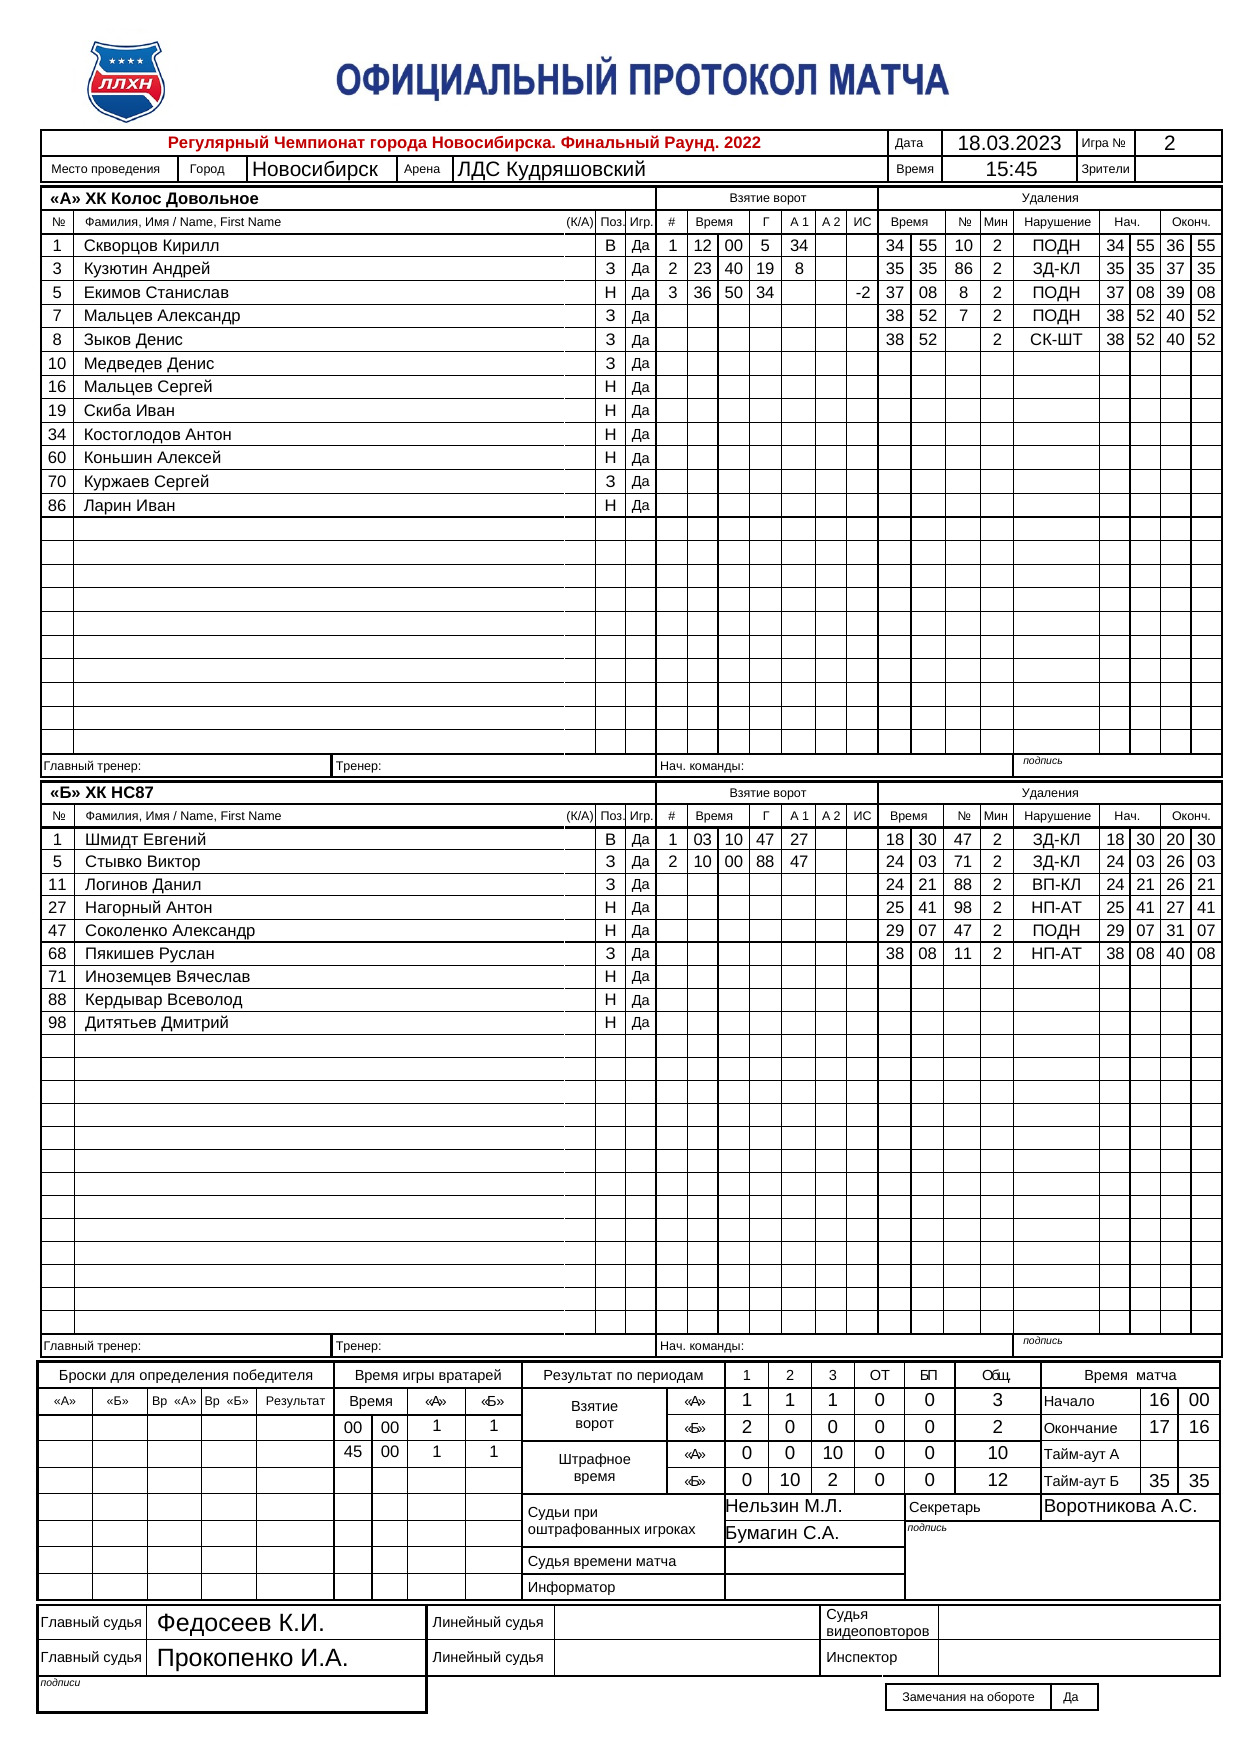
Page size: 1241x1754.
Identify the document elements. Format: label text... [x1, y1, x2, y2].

table_cell [1161, 1288, 1190, 1310]
table_cell 47 [944, 829, 980, 849]
table_cell [42, 1035, 74, 1057]
table_cell [847, 850, 877, 872]
table_cell 00 [373, 1441, 407, 1467]
table_cell [466, 1468, 521, 1493]
table_cell [688, 683, 717, 706]
table_cell [782, 1242, 815, 1264]
table_cell [847, 399, 877, 422]
table_cell [335, 1547, 371, 1573]
table_cell Ларин Иван [74, 494, 564, 516]
table_cell [782, 920, 815, 941]
table_cell [1131, 636, 1160, 658]
table_cell 2 [956, 1415, 1040, 1440]
table_cell [750, 1058, 781, 1079]
table_cell 0 [855, 1415, 904, 1440]
table_cell [75, 1311, 564, 1333]
table_cell [626, 1311, 655, 1333]
table_cell [981, 1035, 1013, 1057]
table_cell [879, 1242, 910, 1264]
table_cell «Б» [93, 1389, 147, 1413]
table_cell 24 [1100, 874, 1129, 895]
table_cell 15:45 [943, 157, 1076, 181]
table_cell [626, 1104, 655, 1126]
table_cell [879, 1081, 910, 1103]
table_cell [816, 659, 846, 682]
table_cell [847, 494, 877, 516]
table_cell [1100, 1219, 1129, 1241]
table_cell [596, 1219, 625, 1241]
table_cell [688, 989, 717, 1011]
table_cell [1192, 1173, 1221, 1195]
table_cell [782, 659, 815, 682]
table_cell [657, 874, 687, 895]
table_cell А 2 [816, 805, 846, 826]
table_cell [912, 1012, 943, 1033]
table_cell [1014, 518, 1099, 540]
table_cell «Б » [466, 1389, 521, 1413]
table_cell № [944, 805, 980, 826]
table_cell 37 [1100, 281, 1129, 303]
table_cell [202, 1521, 256, 1546]
table_cell Главный тренер: [42, 755, 330, 776]
table_cell [750, 565, 781, 587]
table_cell [847, 636, 877, 658]
table_cell [466, 1574, 521, 1599]
table_cell [816, 683, 846, 706]
table_cell 40 [1161, 943, 1190, 964]
table_cell [879, 989, 910, 1011]
table_cell [202, 1416, 256, 1440]
table_cell [816, 470, 846, 493]
table_cell [626, 565, 655, 587]
table_cell 16 [1179, 1415, 1219, 1440]
table_cell 38 [1100, 328, 1129, 351]
table_cell [657, 588, 687, 611]
table_cell [626, 707, 655, 729]
table_cell [782, 636, 815, 658]
table_cell 2 [981, 943, 1013, 964]
table_cell [1192, 1219, 1221, 1241]
table_cell Секретарь [906, 1495, 1040, 1520]
table_cell [879, 588, 910, 611]
table_cell Мальцев Сергей [74, 376, 564, 398]
table_cell [1100, 399, 1129, 422]
table_cell 08 [912, 943, 943, 964]
table_cell [565, 328, 595, 351]
table_cell [565, 943, 595, 964]
table_cell [688, 1173, 717, 1195]
table_cell 98 [42, 1012, 74, 1033]
table_cell [626, 1219, 655, 1241]
table_cell 0 [769, 1415, 811, 1440]
table_cell [816, 399, 846, 422]
table_cell [847, 518, 877, 540]
table_cell [782, 305, 815, 327]
table_cell [912, 636, 945, 658]
table_cell [1192, 399, 1221, 422]
table_cell Пякишев Руслан [75, 943, 564, 964]
table_cell [42, 1311, 74, 1333]
table_cell [981, 446, 1013, 469]
table_cell [1192, 989, 1221, 1011]
table_cell 10 [946, 235, 980, 256]
table_cell 35 [879, 257, 910, 280]
table_cell [879, 966, 910, 987]
table_cell 35 [1131, 257, 1160, 280]
table_cell [74, 518, 564, 540]
table_cell [1014, 707, 1099, 729]
table_cell [879, 659, 910, 682]
table_cell [335, 1574, 371, 1599]
table_header Время матча [1042, 1363, 1219, 1387]
table_cell Поз. [596, 211, 625, 233]
table_cell [1014, 989, 1099, 1011]
table_cell 08 [1131, 943, 1160, 964]
table_cell [596, 1104, 625, 1126]
table_cell [1131, 1081, 1160, 1103]
table_cell [688, 920, 717, 941]
table_cell [74, 707, 564, 729]
table_cell [946, 565, 980, 587]
table_cell [782, 874, 815, 895]
table_cell 12 [688, 235, 717, 256]
table_cell [1100, 1081, 1129, 1103]
table_cell 35 [1192, 257, 1221, 280]
table_cell [719, 659, 749, 682]
table_cell Да [626, 494, 655, 516]
table_cell Г [750, 805, 781, 826]
table_cell [750, 541, 781, 564]
table_cell Главный тренер: [42, 1335, 330, 1356]
table_cell [981, 612, 1013, 634]
table_cell [912, 518, 945, 540]
table_cell [148, 1574, 201, 1599]
table_cell [1014, 1058, 1099, 1079]
table_cell [719, 1196, 749, 1218]
table_cell [42, 588, 73, 611]
table_cell «А» [668, 1442, 724, 1467]
table_cell Нач. [1100, 211, 1160, 233]
table_cell [944, 989, 980, 1011]
table_cell [688, 565, 717, 587]
table_cell [782, 352, 815, 374]
table_cell [782, 1288, 815, 1310]
table_cell [782, 588, 815, 611]
table_cell [847, 305, 877, 327]
table_cell [750, 989, 781, 1011]
table_cell Инспектор [821, 1640, 938, 1675]
table_cell [816, 1150, 846, 1172]
table_cell 36 [688, 281, 717, 303]
table_cell 2 [657, 850, 687, 872]
table_cell [657, 920, 687, 941]
table_header Время игры вратарей [335, 1363, 521, 1387]
table_cell Нарушение [1014, 211, 1099, 233]
table_cell [565, 966, 595, 987]
table_cell Судья видеоповторов [821, 1606, 938, 1639]
table_cell ЗД-КЛ [1014, 257, 1099, 280]
table_cell [750, 1311, 781, 1333]
table_cell [657, 1173, 687, 1195]
table_cell [782, 1012, 815, 1033]
table_cell ПОДН [1014, 920, 1099, 941]
table_cell 18 [879, 829, 910, 849]
table_cell [42, 518, 73, 540]
table_cell [879, 1196, 910, 1218]
table_cell 2 [981, 257, 1013, 280]
table_cell [719, 707, 749, 729]
table_cell [74, 588, 564, 611]
table_cell 3 [657, 281, 687, 303]
table_cell [944, 1219, 980, 1241]
table_header 2 [769, 1363, 811, 1387]
table_cell [981, 352, 1013, 374]
table_cell [202, 1441, 256, 1467]
table_cell [1014, 1035, 1099, 1057]
table_cell [944, 1012, 980, 1033]
table_cell [816, 1242, 846, 1264]
table_cell [466, 1521, 521, 1546]
table_cell 88 [944, 874, 980, 895]
table_cell [719, 423, 749, 445]
table_cell 60 [42, 446, 73, 469]
table_cell [565, 989, 595, 1011]
table_cell [1161, 518, 1190, 540]
table_cell [1161, 1196, 1190, 1218]
table_cell [688, 588, 717, 611]
table_cell «Б» [668, 1468, 724, 1493]
table_cell [596, 588, 625, 611]
table_cell 00 [719, 850, 749, 872]
table_cell [657, 352, 687, 374]
table_cell [1100, 1150, 1129, 1172]
table_cell [981, 707, 1013, 729]
table_cell 2 [812, 1468, 854, 1493]
table_cell [1100, 565, 1129, 587]
table_cell [1131, 423, 1160, 445]
table_cell 2 [981, 850, 1013, 872]
table_cell [42, 1219, 74, 1241]
table_cell [944, 1150, 980, 1172]
table_cell [42, 1104, 74, 1126]
table_cell [1131, 1311, 1160, 1333]
table_cell Н [596, 376, 625, 398]
table_cell 25 [1100, 896, 1129, 918]
table_cell [1192, 1150, 1221, 1172]
table_cell [688, 966, 717, 987]
table_cell [912, 423, 945, 445]
table_cell [688, 1035, 717, 1057]
table_cell З [596, 257, 625, 280]
table_cell [1161, 588, 1190, 611]
table_cell [879, 1219, 910, 1241]
table_cell [782, 943, 815, 964]
table_cell [816, 829, 846, 849]
table_cell [847, 683, 877, 706]
table_cell [912, 588, 945, 611]
table_cell [688, 874, 717, 895]
table_cell [565, 1104, 595, 1126]
table_cell 7 [42, 305, 73, 327]
table_cell [750, 1265, 781, 1287]
table_cell [816, 257, 846, 280]
table_cell [912, 541, 945, 564]
table_cell [726, 1575, 904, 1599]
table_cell [782, 1127, 815, 1149]
table_cell [1131, 1265, 1160, 1287]
table_cell [39, 1547, 92, 1573]
table_cell [981, 518, 1013, 540]
table_cell З [596, 305, 625, 327]
table_cell [555, 1640, 819, 1675]
table_cell [1014, 494, 1099, 516]
table_cell [1100, 1012, 1129, 1033]
table_cell 41 [1192, 896, 1221, 918]
table_cell ПОДН [1014, 235, 1099, 256]
table_cell № [42, 211, 73, 233]
table_cell [981, 494, 1013, 516]
table_cell З [596, 850, 625, 872]
table_cell 50 [719, 281, 749, 303]
table_cell [42, 612, 73, 634]
table_cell [657, 1219, 687, 1241]
table_cell [879, 1035, 910, 1057]
table_cell [1014, 659, 1099, 682]
table_cell [946, 399, 980, 422]
table_header «А» ХК Колос Довольное [42, 188, 655, 209]
table_cell НП-АТ [1014, 896, 1099, 918]
table_cell [946, 352, 980, 374]
table_cell Да [626, 376, 655, 398]
table_cell [719, 730, 749, 753]
table_cell [782, 1265, 815, 1287]
table_cell [335, 1468, 371, 1493]
table_cell [75, 1242, 564, 1264]
table_cell [565, 305, 595, 327]
table_cell Нарушение [1014, 805, 1099, 826]
table_cell 36 [1161, 235, 1190, 256]
table_cell [912, 1104, 943, 1126]
table_cell [719, 541, 749, 564]
table_cell [257, 1521, 333, 1546]
table_cell [719, 920, 749, 941]
table_cell 1 [466, 1441, 521, 1467]
table_cell [1192, 1242, 1221, 1264]
table_header 1 [726, 1363, 768, 1387]
table_cell [657, 1311, 687, 1333]
table_cell [1014, 376, 1099, 398]
table_cell 2 [981, 896, 1013, 918]
table_cell «Б» [668, 1415, 724, 1440]
table_cell 35 [1141, 1468, 1177, 1493]
table_cell [750, 1035, 781, 1057]
table_cell [847, 659, 877, 682]
table_cell 68 [42, 943, 74, 964]
table_cell [816, 874, 846, 895]
table_cell [626, 612, 655, 634]
table_cell 47 [944, 920, 980, 941]
table_cell [626, 588, 655, 611]
table_cell Да [626, 896, 655, 918]
table_cell [1192, 588, 1221, 611]
table_cell [1014, 612, 1099, 634]
table_cell [912, 1081, 943, 1103]
table_cell [1100, 376, 1129, 398]
table_cell [782, 1219, 815, 1241]
table_cell 00 [1179, 1389, 1219, 1413]
table_cell [596, 1242, 625, 1264]
table_cell [1014, 1012, 1099, 1033]
table_cell Дитятьев Дмитрий [75, 1012, 564, 1033]
table_cell [912, 446, 945, 469]
table_cell [1161, 636, 1190, 658]
table_cell [879, 1058, 910, 1079]
table_cell [688, 376, 717, 398]
table_cell [944, 1173, 980, 1195]
table_cell [981, 423, 1013, 445]
table_cell 0 [855, 1389, 904, 1413]
table_cell 38 [1100, 943, 1129, 964]
table_cell Тайм-аут Б [1042, 1468, 1140, 1493]
table_cell [879, 1012, 910, 1033]
table_cell [1131, 1035, 1160, 1057]
table_cell [750, 730, 781, 753]
table_cell [1100, 707, 1129, 729]
table_cell [565, 494, 595, 516]
table_cell 16 [42, 376, 73, 398]
table_cell [816, 305, 846, 327]
table_cell [847, 1104, 877, 1126]
table_cell 0 [726, 1468, 768, 1493]
table_cell [42, 707, 73, 729]
table_cell Результат [257, 1389, 333, 1413]
table_cell [816, 636, 846, 658]
table_header 2 [1136, 131, 1221, 155]
table_header Броски для определения победителя [39, 1363, 333, 1387]
table_cell [750, 920, 781, 941]
table_cell [688, 730, 717, 753]
table_cell 00 [373, 1416, 407, 1440]
table_cell «А» [668, 1389, 724, 1413]
table_cell [782, 1081, 815, 1103]
table_cell [1100, 966, 1129, 987]
table_cell [626, 1288, 655, 1310]
table_cell Шмидт Евгений [75, 829, 564, 849]
table_cell [596, 541, 625, 564]
table_cell 2 [981, 829, 1013, 849]
table_cell [912, 565, 945, 587]
table_cell [1161, 1104, 1190, 1126]
table_cell [657, 1058, 687, 1079]
table_cell [944, 1081, 980, 1103]
table_cell Да [626, 1012, 655, 1033]
table_cell [847, 1035, 877, 1057]
table_cell 08 [1192, 281, 1221, 303]
table_cell [847, 1081, 877, 1103]
table_cell [657, 943, 687, 964]
table_cell [816, 423, 846, 445]
table_cell [1100, 423, 1129, 445]
table_cell 88 [42, 989, 74, 1011]
table_cell 24 [1100, 850, 1129, 872]
table_cell [946, 707, 980, 729]
table_cell [93, 1547, 147, 1573]
table_cell [42, 1081, 74, 1103]
table_cell [912, 612, 945, 634]
table_cell Н [596, 446, 625, 469]
table_cell [719, 1242, 749, 1264]
table_cell Медведев Денис [74, 352, 564, 374]
table_cell [202, 1574, 256, 1599]
table_cell [93, 1574, 147, 1599]
table_cell [981, 1173, 1013, 1195]
table_cell [1131, 518, 1160, 540]
table_cell А 1 [782, 805, 815, 826]
table_cell [750, 328, 781, 351]
table_cell Логинов Данил [75, 874, 564, 895]
table_cell [946, 446, 980, 469]
table_cell [1014, 1311, 1099, 1333]
table_cell [1100, 636, 1129, 658]
table_cell [750, 470, 781, 493]
table_cell [782, 612, 815, 634]
table_cell [42, 1288, 74, 1310]
table_header Регулярный Чемпионат города Новосибирска. Финальный Раунд. 2022 [42, 131, 887, 155]
table_cell [1100, 1104, 1129, 1126]
table_cell В [596, 235, 625, 256]
table_cell [1161, 966, 1190, 987]
table_cell [912, 1265, 943, 1287]
table_cell [565, 850, 595, 872]
table_cell [596, 1288, 625, 1310]
table_cell [939, 1606, 1219, 1639]
table_cell [847, 730, 877, 753]
table_cell 2 [981, 281, 1013, 303]
table_cell [657, 399, 687, 422]
table_cell [596, 612, 625, 634]
table_cell [39, 1441, 92, 1467]
table_cell 45 [335, 1441, 371, 1467]
table_cell [1131, 683, 1160, 706]
table_cell 35 [1179, 1468, 1219, 1493]
table_cell подпись [906, 1522, 1219, 1599]
table_cell [1192, 446, 1221, 469]
table_cell [719, 328, 749, 351]
table_cell [816, 1311, 846, 1333]
table_cell Прокопенко И.А. [147, 1640, 425, 1675]
table_cell 39 [1161, 281, 1190, 303]
table_cell Да [626, 328, 655, 351]
table_cell № [946, 211, 980, 233]
table_cell [1100, 352, 1129, 374]
table_cell [750, 1219, 781, 1241]
table_cell 38 [879, 328, 910, 351]
table_cell Да [626, 874, 655, 895]
table_cell З [596, 328, 625, 351]
table_cell [75, 1127, 564, 1149]
table_cell [879, 1150, 910, 1172]
table_cell 52 [1192, 305, 1221, 327]
table_cell Да [626, 470, 655, 493]
table_cell [946, 659, 980, 682]
table_cell [816, 1265, 846, 1287]
table_cell 1 [42, 235, 73, 256]
table_cell Коньшин Алексей [74, 446, 564, 469]
table_cell [75, 1150, 564, 1172]
table_cell [782, 494, 815, 516]
table_cell [719, 1035, 749, 1057]
table_cell 8 [946, 281, 980, 303]
table_cell [596, 707, 625, 729]
table_cell [39, 1416, 92, 1440]
table_cell [657, 1035, 687, 1057]
table_cell Время [335, 1389, 407, 1413]
table_cell 34 [1100, 235, 1129, 256]
table_cell [879, 1265, 910, 1287]
table_cell [816, 920, 846, 941]
table_cell [946, 423, 980, 445]
table_cell [657, 1288, 687, 1310]
table_cell [1161, 1012, 1190, 1033]
table_cell [912, 659, 945, 682]
table_cell 21 [912, 874, 943, 895]
table_cell [847, 1012, 877, 1033]
table_cell [626, 636, 655, 658]
table_cell [750, 423, 781, 445]
table_cell [726, 1548, 904, 1573]
table_cell 10 [769, 1468, 811, 1493]
table_cell 24 [879, 850, 910, 872]
table_cell 1 [657, 829, 687, 849]
table_cell [816, 446, 846, 469]
table_cell [1179, 1441, 1219, 1467]
table_cell [912, 1127, 943, 1149]
table_cell 38 [879, 305, 910, 327]
table_cell [1131, 989, 1160, 1011]
table_cell [1161, 446, 1190, 469]
table_cell [750, 1242, 781, 1264]
table_cell [93, 1416, 147, 1440]
table_cell [1192, 1058, 1221, 1079]
table_cell [719, 399, 749, 422]
table_cell [981, 565, 1013, 587]
table_cell Оконч. [1161, 211, 1221, 233]
table_cell [565, 829, 595, 849]
table_cell [39, 1574, 92, 1599]
table_cell [719, 1150, 749, 1172]
table_cell [626, 518, 655, 540]
table_cell [750, 683, 781, 706]
table_cell 86 [946, 257, 980, 280]
table_cell [847, 588, 877, 611]
table_cell [750, 659, 781, 682]
table_cell [1131, 1219, 1160, 1241]
table_cell [879, 636, 910, 658]
table_cell [816, 352, 846, 374]
table_cell [847, 896, 877, 918]
table_cell [981, 730, 1013, 753]
table_cell [879, 1173, 910, 1195]
table_cell [879, 730, 910, 753]
table_cell 12 [956, 1468, 1040, 1493]
table_cell [912, 1242, 943, 1264]
table_cell 2 [657, 257, 687, 280]
table_cell [1161, 612, 1190, 634]
table_cell [626, 730, 655, 753]
table_cell [42, 1127, 74, 1149]
table_cell 0 [812, 1415, 854, 1440]
table_cell 71 [42, 966, 74, 987]
table_cell [565, 235, 595, 256]
table_cell [596, 1265, 625, 1287]
table_cell [1136, 157, 1221, 181]
table_cell 8 [42, 328, 73, 351]
table_cell Нач. команды: [657, 755, 1012, 776]
table_cell [74, 730, 564, 753]
table_cell [946, 683, 980, 706]
table_cell [1192, 470, 1221, 493]
table_cell [1192, 612, 1221, 634]
table_cell 10 [956, 1442, 1040, 1467]
table_cell 19 [750, 257, 781, 280]
table_cell Н [596, 920, 625, 941]
table_cell [42, 683, 73, 706]
table_cell Скворцов Кирилл [74, 235, 564, 256]
table_cell [816, 235, 846, 256]
table_cell [688, 1058, 717, 1079]
table_cell [1014, 1265, 1099, 1287]
table_cell [1100, 541, 1129, 564]
table_cell [148, 1416, 201, 1440]
table_cell Федосеев К.И. [147, 1606, 425, 1639]
table_cell Н [596, 281, 625, 303]
table_cell 0 [905, 1468, 954, 1493]
table_cell 29 [879, 920, 910, 941]
table_cell 07 [1192, 920, 1221, 941]
table_cell Куржаев Сергей [74, 470, 564, 493]
table_cell [657, 1150, 687, 1172]
table_cell 88 [750, 850, 781, 872]
table_cell [1131, 352, 1160, 374]
table_cell 41 [1131, 896, 1160, 918]
table_cell 26 [1161, 874, 1190, 895]
table_cell [816, 1104, 846, 1126]
table_cell 52 [1131, 305, 1160, 327]
table_cell [912, 399, 945, 422]
table_cell [1192, 565, 1221, 587]
table_cell 2 [981, 235, 1013, 256]
table_cell [1014, 1196, 1099, 1218]
table_cell Игр. [626, 805, 655, 826]
table_cell [719, 1311, 749, 1333]
table_cell [1131, 1173, 1160, 1195]
table_cell [657, 470, 687, 493]
table_cell [981, 541, 1013, 564]
table_cell ВП-КЛ [1014, 874, 1099, 895]
table_header Дата [889, 131, 941, 155]
table_cell [944, 1288, 980, 1310]
table_cell [944, 1242, 980, 1264]
table_cell Время [688, 805, 749, 826]
table_cell (К/А) [565, 211, 595, 233]
table_cell [39, 1468, 92, 1493]
table_cell [847, 1058, 877, 1079]
table_cell [782, 1173, 815, 1195]
table_cell [1192, 1081, 1221, 1103]
table_cell Город [179, 157, 246, 181]
table_cell [912, 470, 945, 493]
table_header Удаления [879, 783, 1221, 803]
table_cell [1192, 636, 1221, 658]
table_cell [847, 1173, 877, 1195]
table_cell [1014, 1104, 1099, 1126]
table_cell [912, 707, 945, 729]
table_cell [912, 989, 943, 1011]
table_cell [596, 636, 625, 658]
table_cell [596, 1173, 625, 1195]
table_cell [1161, 376, 1190, 398]
table_cell [847, 470, 877, 493]
table_cell Костоглодов Антон [74, 423, 564, 445]
table_cell [1131, 612, 1160, 634]
table_cell «А» [408, 1389, 465, 1413]
table_cell [719, 1219, 749, 1241]
table_cell [74, 612, 564, 634]
table_cell Н [596, 989, 625, 1011]
table_cell [883, 1677, 1220, 1681]
table_cell [688, 1311, 717, 1333]
table_cell [1014, 1288, 1099, 1310]
table_cell 41 [912, 896, 943, 918]
table_cell [75, 1196, 564, 1218]
table_cell Арена [398, 157, 452, 181]
table_cell Главный судья [39, 1640, 146, 1675]
table_cell [879, 376, 910, 398]
table_cell [1161, 1265, 1190, 1287]
table_cell [750, 446, 781, 469]
table_cell [1161, 683, 1190, 706]
table_cell Линейный судья [428, 1640, 554, 1675]
table_cell [879, 1311, 910, 1333]
table_cell [879, 1288, 910, 1310]
table_cell Да [626, 352, 655, 374]
table_cell [847, 1265, 877, 1287]
table_cell 71 [944, 850, 980, 872]
table_cell [1192, 541, 1221, 564]
table_cell [750, 305, 781, 327]
table_cell [466, 1494, 521, 1520]
table_cell [912, 376, 945, 398]
table_cell [912, 352, 945, 374]
table_cell [981, 1150, 1013, 1172]
table_cell [596, 1150, 625, 1172]
table_cell [1192, 1288, 1221, 1310]
table_cell [981, 1196, 1013, 1218]
table_cell [1161, 1219, 1190, 1241]
table_cell [1161, 352, 1190, 374]
table_cell [879, 352, 910, 374]
table_cell [1014, 423, 1099, 445]
table_cell [912, 1219, 943, 1241]
table_cell [912, 1058, 943, 1079]
table_cell [688, 470, 717, 493]
table_cell [750, 636, 781, 658]
table_cell [42, 1196, 74, 1218]
table_cell [688, 636, 717, 658]
table_cell Екимов Станислав [74, 281, 564, 303]
table_cell [912, 1173, 943, 1195]
table_cell [555, 1606, 819, 1639]
table_cell [879, 707, 910, 729]
table_cell 1 [812, 1389, 854, 1413]
table_cell [1161, 659, 1190, 682]
table_cell -2 [847, 281, 877, 303]
table_cell [466, 1547, 521, 1573]
table_cell [816, 1058, 846, 1079]
table_cell [1100, 1035, 1129, 1057]
table_cell Нач. команды: [657, 1335, 1012, 1356]
table_cell [719, 1104, 749, 1126]
table_cell [688, 518, 717, 540]
table_cell [1100, 588, 1129, 611]
table_cell [688, 1081, 717, 1103]
table_cell [750, 399, 781, 422]
table_cell [408, 1494, 465, 1520]
table_cell 37 [879, 281, 910, 303]
table_cell [946, 518, 980, 540]
table_cell 70 [42, 470, 73, 493]
table_header Результат по периодам [523, 1363, 724, 1387]
table_cell 0 [905, 1415, 954, 1440]
table_cell [657, 1081, 687, 1103]
table_cell [750, 612, 781, 634]
table_cell [847, 1242, 877, 1264]
table_cell [565, 1127, 595, 1149]
table_cell [1014, 446, 1099, 469]
table_cell [1192, 659, 1221, 682]
table_cell [944, 966, 980, 987]
table_cell [782, 683, 815, 706]
table_cell [565, 1081, 595, 1103]
table_cell [373, 1547, 407, 1573]
table_cell [1161, 1173, 1190, 1195]
table_cell [1014, 565, 1099, 587]
table_cell [596, 730, 625, 753]
table_cell 16 [1141, 1389, 1177, 1413]
table_cell [657, 1196, 687, 1218]
table_cell [750, 518, 781, 540]
table_cell [1192, 1311, 1221, 1333]
table_cell [782, 1035, 815, 1057]
table_cell [1131, 565, 1160, 587]
table_header Общ. [956, 1363, 1040, 1387]
table_cell 55 [1131, 235, 1160, 256]
table_cell 40 [719, 257, 749, 280]
table_cell 23 [688, 257, 717, 280]
table_cell [1161, 423, 1190, 445]
table_cell [626, 1127, 655, 1149]
table_cell 03 [1131, 850, 1160, 872]
table_cell [657, 989, 687, 1011]
table_cell [75, 1058, 564, 1079]
table_cell [847, 707, 877, 729]
table_header 3 [812, 1363, 854, 1387]
table_cell [1131, 966, 1160, 987]
table_cell [75, 1081, 564, 1103]
table_cell [1131, 541, 1160, 564]
table_cell [565, 257, 595, 280]
table_cell 2 [981, 920, 1013, 941]
table_cell [202, 1494, 256, 1520]
table_cell [688, 1219, 717, 1241]
table_cell 2 [981, 874, 1013, 895]
table_cell [75, 1104, 564, 1126]
table_cell [39, 1494, 92, 1520]
table_cell 10 [688, 850, 717, 872]
table_cell [1014, 966, 1099, 987]
table_cell 55 [912, 235, 945, 256]
table_cell [719, 352, 749, 374]
table_cell [939, 1640, 1219, 1675]
table_cell [847, 1311, 877, 1333]
table_cell З [596, 470, 625, 493]
table_cell [657, 1127, 687, 1149]
table_cell 0 [905, 1389, 954, 1413]
table_cell 17 [1141, 1415, 1177, 1440]
table_cell 38 [1100, 305, 1129, 327]
table_cell 1 [42, 829, 74, 849]
table_cell [565, 588, 595, 611]
table_cell 98 [944, 896, 980, 918]
table_cell [981, 470, 1013, 493]
table_cell [75, 1288, 564, 1310]
table_cell 52 [1131, 328, 1160, 351]
table_cell Да [626, 920, 655, 941]
table_cell [1192, 494, 1221, 516]
table_cell [944, 1127, 980, 1149]
table_cell [816, 730, 846, 753]
table_cell 52 [912, 305, 945, 327]
table_cell 1 [408, 1416, 465, 1440]
table_cell [42, 636, 73, 658]
table_cell ИС [847, 805, 877, 826]
table_cell 0 [769, 1442, 811, 1467]
table_cell [912, 966, 943, 987]
table_cell [657, 966, 687, 987]
table_cell [1161, 1150, 1190, 1172]
table_cell Судьи при оштрафованных игроках [523, 1495, 724, 1546]
table_cell 08 [1131, 281, 1160, 303]
table_cell [1131, 376, 1160, 398]
table_cell [981, 1288, 1013, 1310]
table_cell [1099, 1682, 1220, 1711]
table_cell Нагорный Антон [75, 896, 564, 918]
table_cell [1100, 730, 1129, 753]
table_cell Стывко Виктор [75, 850, 564, 872]
table_cell [596, 1081, 625, 1103]
table_cell [981, 1058, 1013, 1079]
table_cell [1131, 730, 1160, 753]
table_cell [1161, 470, 1190, 493]
table_cell [816, 494, 846, 516]
table_cell [657, 707, 687, 729]
table_header «Б» ХК HC87 [42, 783, 655, 803]
table_cell [719, 683, 749, 706]
table_cell [39, 1521, 92, 1546]
table_cell 20 [1161, 829, 1190, 849]
table_cell [782, 1058, 815, 1079]
table_cell [565, 659, 595, 682]
table_cell подписи [39, 1677, 425, 1711]
table_cell [565, 565, 595, 587]
table_cell [373, 1494, 407, 1520]
table_cell [847, 1127, 877, 1149]
table_cell [1192, 423, 1221, 445]
table_cell [1161, 989, 1190, 1011]
table_cell [565, 423, 595, 445]
table_cell [257, 1441, 333, 1467]
table_cell [657, 518, 687, 540]
table_cell [750, 494, 781, 516]
table_cell [93, 1468, 147, 1493]
table_cell [42, 1242, 74, 1264]
table_cell [782, 565, 815, 587]
table_cell [1014, 730, 1099, 753]
table_cell [719, 446, 749, 469]
table_cell [74, 683, 564, 706]
table_cell [719, 1081, 749, 1103]
table_cell 03 [688, 829, 717, 849]
table_cell Скиба Иван [74, 399, 564, 422]
table_cell «А» [39, 1389, 92, 1413]
table_cell [719, 966, 749, 987]
table_cell [719, 470, 749, 493]
table_cell [750, 896, 781, 918]
table_cell [1192, 1035, 1221, 1057]
table_cell [335, 1521, 371, 1546]
table_cell [565, 1173, 595, 1195]
table_cell 26 [1161, 850, 1190, 872]
table_cell [750, 943, 781, 964]
table_cell ПОДН [1014, 281, 1099, 303]
table_cell [657, 565, 687, 587]
table_cell [688, 943, 717, 964]
table_cell [148, 1494, 201, 1520]
table_cell [816, 588, 846, 611]
table_cell Да [626, 305, 655, 327]
table_cell [565, 874, 595, 895]
table_cell [1014, 1127, 1099, 1149]
table_cell [1014, 588, 1099, 611]
table_cell [719, 565, 749, 587]
table_cell [879, 1127, 910, 1149]
table_cell [688, 1265, 717, 1287]
table_cell [782, 470, 815, 493]
table_cell Новосибирск [248, 157, 396, 181]
table_cell [750, 1288, 781, 1310]
table_cell Нач. [1100, 805, 1160, 826]
table_cell 30 [912, 829, 943, 849]
table_cell [626, 1242, 655, 1264]
table_cell [944, 1104, 980, 1126]
table_cell 5 [42, 281, 73, 303]
table_cell [847, 1219, 877, 1241]
table_cell 86 [42, 494, 73, 516]
table_cell [626, 1196, 655, 1218]
table_cell [42, 541, 73, 564]
table_cell [981, 1219, 1013, 1241]
table_cell Н [596, 423, 625, 445]
table_cell # [657, 805, 687, 826]
table_cell [1161, 494, 1190, 516]
table_cell [657, 1012, 687, 1033]
table_cell Нельзин М.Л. [726, 1495, 904, 1520]
table_cell [816, 1035, 846, 1057]
table_cell [816, 1173, 846, 1195]
table_cell [750, 874, 781, 895]
table_cell [565, 612, 595, 634]
table_cell [75, 1219, 564, 1241]
table_cell [816, 707, 846, 729]
table_cell [626, 1173, 655, 1195]
table_cell [719, 896, 749, 918]
table_cell [719, 1012, 749, 1033]
table_cell [1014, 1173, 1099, 1195]
table_cell [816, 1196, 846, 1218]
table_cell Да [626, 423, 655, 445]
table_cell Кузютин Андрей [74, 257, 564, 280]
table_cell Да [626, 281, 655, 303]
table_cell 55 [1192, 235, 1221, 256]
table_cell [565, 707, 595, 729]
table_cell [565, 1150, 595, 1172]
table_cell 21 [1131, 874, 1160, 895]
table_cell подпись [1014, 1335, 1221, 1356]
table_cell [565, 1219, 595, 1241]
table_cell [946, 636, 980, 658]
table_cell [565, 1242, 595, 1264]
table_cell [946, 588, 980, 611]
table_cell [565, 541, 595, 564]
table_cell [657, 541, 687, 564]
table_cell [626, 1058, 655, 1079]
table_cell [1161, 1081, 1190, 1103]
table_cell [626, 659, 655, 682]
table_cell [816, 1012, 846, 1033]
table_cell [847, 328, 877, 351]
table_cell Мин [981, 805, 1013, 826]
table_cell Да [626, 829, 655, 849]
table_cell ИС [847, 211, 877, 233]
table_cell [565, 730, 595, 753]
table_cell Судья времени матча [523, 1548, 724, 1573]
table_cell [879, 446, 910, 469]
table_cell [981, 683, 1013, 706]
table_cell [1161, 541, 1190, 564]
table_cell [816, 896, 846, 918]
table_cell [816, 565, 846, 587]
table_cell Иноземцев Вячеслав [75, 966, 564, 987]
table_cell [1100, 446, 1129, 469]
table_cell [1014, 399, 1099, 422]
table_cell Да [626, 850, 655, 872]
table_cell [1100, 1127, 1129, 1149]
table_cell [912, 1196, 943, 1218]
table_cell [847, 446, 877, 469]
table_cell [981, 1104, 1013, 1126]
table_cell [657, 305, 687, 327]
table_cell 1 [657, 235, 687, 256]
table_cell [1131, 1150, 1160, 1172]
table_cell [1131, 1242, 1160, 1264]
table_cell [565, 1288, 595, 1310]
table_cell [782, 1196, 815, 1218]
table_cell [782, 1104, 815, 1126]
table_cell 2 [981, 305, 1013, 327]
table_cell Линейный судья [428, 1606, 554, 1639]
table_cell 34 [879, 235, 910, 256]
table_cell [565, 1035, 595, 1057]
table_cell [719, 636, 749, 658]
table_header БП [905, 1363, 954, 1387]
table_cell Штрафное время [523, 1442, 666, 1493]
table_cell [981, 376, 1013, 398]
table_cell [1131, 399, 1160, 422]
table_cell [981, 636, 1013, 658]
table_cell [565, 1058, 595, 1079]
table_cell [75, 1173, 564, 1195]
table_cell ЛДС Кудряшовский [454, 157, 887, 181]
table_cell [1161, 707, 1190, 729]
table_cell [565, 352, 595, 374]
table_cell Тренер: [333, 1335, 655, 1356]
table_cell [816, 376, 846, 398]
table_cell [944, 1311, 980, 1333]
table_cell [782, 541, 815, 564]
table_cell [944, 1196, 980, 1218]
table_cell [981, 989, 1013, 1011]
table_cell [1100, 518, 1129, 540]
table_cell З [596, 352, 625, 374]
table_cell [657, 376, 687, 398]
table_cell [688, 494, 717, 516]
table_cell [596, 1127, 625, 1149]
table_cell [782, 328, 815, 351]
table_cell [750, 1173, 781, 1195]
table_cell Тайм-аут А [1042, 1441, 1140, 1467]
table_cell [946, 494, 980, 516]
table_cell [657, 896, 687, 918]
table_cell [981, 1081, 1013, 1103]
table_cell [202, 1468, 256, 1493]
table_cell 19 [42, 399, 73, 422]
table_cell [688, 659, 717, 682]
table_cell [1161, 1127, 1190, 1149]
table_cell З [596, 874, 625, 895]
table_cell [1131, 446, 1160, 469]
table_cell [1131, 494, 1160, 516]
table_cell Окончание [1042, 1415, 1140, 1440]
table_cell [879, 399, 910, 422]
table_cell 10 [719, 829, 749, 849]
table_cell 31 [1161, 920, 1190, 941]
table_cell [565, 518, 595, 540]
table_cell [1014, 1242, 1099, 1264]
table_cell 7 [946, 305, 980, 327]
table_cell [335, 1494, 371, 1520]
table_cell [74, 659, 564, 682]
table_cell [719, 305, 749, 327]
table_cell Взятие ворот [523, 1389, 666, 1440]
table_cell [657, 328, 687, 351]
table_cell [750, 966, 781, 987]
table_cell [626, 541, 655, 564]
table_cell [688, 1012, 717, 1033]
table_cell Да [626, 399, 655, 422]
table_cell [816, 541, 846, 564]
table_cell [816, 1288, 846, 1310]
table_cell 0 [905, 1442, 954, 1467]
table_cell 00 [719, 235, 749, 256]
table_cell [719, 989, 749, 1011]
table_cell Время [688, 211, 749, 233]
table_cell [596, 683, 625, 706]
table_cell [596, 1035, 625, 1057]
table_cell [981, 399, 1013, 422]
table_cell 1 [769, 1389, 811, 1413]
table_cell [1192, 352, 1221, 374]
table_cell 10 [812, 1442, 854, 1467]
table_cell Н [596, 896, 625, 918]
table_cell [1131, 1288, 1160, 1310]
table_cell [782, 376, 815, 398]
table_cell [1192, 966, 1221, 987]
table_cell [42, 1173, 74, 1195]
table_cell [42, 565, 73, 587]
table_cell [1131, 470, 1160, 493]
table_cell Да [626, 257, 655, 280]
table_cell [847, 423, 877, 445]
table_cell [879, 541, 910, 564]
table_cell [373, 1574, 407, 1599]
table_cell Вр «Б» [202, 1389, 256, 1413]
table_cell [408, 1574, 465, 1599]
table_cell [981, 659, 1013, 682]
table_cell [782, 896, 815, 918]
table_cell [847, 612, 877, 634]
table_cell 35 [912, 257, 945, 280]
table_cell [688, 328, 717, 351]
table_cell [657, 446, 687, 469]
table_cell [148, 1547, 201, 1573]
table_header 18.03.2023 [943, 131, 1076, 155]
table_cell [912, 1035, 943, 1057]
table_cell [1100, 470, 1129, 493]
table_cell 5 [750, 235, 781, 256]
table_cell 52 [912, 328, 945, 351]
table_cell [408, 1521, 465, 1546]
table_cell Время [879, 211, 945, 233]
table_cell [816, 989, 846, 1011]
table_cell [847, 1196, 877, 1218]
table_cell [719, 1288, 749, 1310]
table_cell [1014, 636, 1099, 658]
table_cell [688, 1150, 717, 1172]
table_cell [688, 1127, 717, 1149]
table_cell [688, 305, 717, 327]
table_cell 5 [42, 850, 74, 872]
table_cell [816, 518, 846, 540]
table_cell [93, 1521, 147, 1546]
table_cell [565, 376, 595, 398]
table_cell [750, 1127, 781, 1149]
table_cell [847, 565, 877, 587]
table_cell [626, 1150, 655, 1172]
table_cell [1100, 1196, 1129, 1218]
table_cell [565, 281, 595, 303]
table_cell [946, 730, 980, 753]
table_header Удаления [879, 188, 1221, 209]
table_cell [1014, 1219, 1099, 1241]
table_cell Место проведения [42, 157, 177, 181]
table_cell 08 [912, 281, 945, 303]
table_cell [816, 1081, 846, 1103]
table_cell [1014, 1081, 1099, 1103]
table_cell ЗД-КЛ [1014, 850, 1099, 872]
table_cell [1131, 1104, 1160, 1126]
table_cell [42, 1265, 74, 1287]
table_cell В [596, 829, 625, 849]
table_cell [750, 1081, 781, 1103]
table_cell подпись [1014, 755, 1221, 776]
table_cell Да [626, 943, 655, 964]
table_cell Время [879, 805, 943, 826]
table_cell [148, 1521, 201, 1546]
table_cell [657, 730, 687, 753]
table_cell [981, 1311, 1013, 1333]
table_cell [1100, 1173, 1129, 1195]
table_cell [428, 1677, 882, 1711]
table_cell Н [596, 399, 625, 422]
table_cell [657, 423, 687, 445]
table_cell [1100, 989, 1129, 1011]
table_cell Тренер: [333, 755, 655, 776]
table_cell # [657, 211, 687, 233]
table_cell [750, 376, 781, 398]
table_cell [596, 1058, 625, 1079]
table_cell [1100, 659, 1129, 682]
table_cell [657, 494, 687, 516]
table_cell Фамилия, Имя / Name, First Name [74, 211, 565, 233]
table_cell [565, 683, 595, 706]
table_cell [1100, 1265, 1129, 1287]
table_cell [1192, 1265, 1221, 1287]
table_cell 00 [335, 1416, 371, 1440]
table_cell [912, 1150, 943, 1172]
table_cell [596, 659, 625, 682]
table_cell 35 [1100, 257, 1129, 280]
table_cell [148, 1468, 201, 1493]
table_cell Главный судья [39, 1606, 146, 1639]
table_cell [912, 494, 945, 516]
table_cell [879, 565, 910, 587]
table_cell Фамилия, Имя / Name, First Name [75, 805, 565, 826]
table_cell ПОДН [1014, 305, 1099, 327]
table_cell [1161, 730, 1190, 753]
table_cell [257, 1416, 333, 1440]
table_cell 3 [956, 1389, 1040, 1413]
table_cell [719, 943, 749, 964]
table_cell [1014, 1150, 1099, 1172]
table_cell [782, 1150, 815, 1172]
table_cell [879, 423, 910, 445]
table_cell [1161, 1311, 1190, 1333]
table_cell [782, 446, 815, 469]
table_cell [688, 1104, 717, 1126]
table_cell [75, 1265, 564, 1287]
table_cell [565, 470, 595, 493]
table_cell [565, 399, 595, 422]
table_cell 11 [42, 874, 74, 895]
table_cell Зыков Денис [74, 328, 564, 351]
table_cell [981, 1265, 1013, 1287]
table_cell [847, 943, 877, 964]
table_cell 30 [1131, 829, 1160, 849]
table_cell [596, 1311, 625, 1333]
table_cell [750, 707, 781, 729]
table_cell СК-ШТ [1014, 328, 1099, 351]
table_header ОТ [855, 1363, 904, 1387]
table_cell 34 [750, 281, 781, 303]
table_cell [565, 446, 595, 469]
table_cell [1192, 730, 1221, 753]
table_cell [1014, 541, 1099, 564]
table_cell Да [626, 989, 655, 1011]
table_cell 0 [855, 1442, 904, 1467]
table_cell [750, 1150, 781, 1172]
table_cell 47 [782, 850, 815, 872]
table_cell З [596, 943, 625, 964]
table_cell [257, 1468, 333, 1493]
table_cell Начало [1042, 1389, 1140, 1413]
table_cell [1131, 707, 1160, 729]
table_cell [782, 989, 815, 1011]
table_cell [912, 1288, 943, 1310]
table_cell [596, 565, 625, 587]
table_cell [946, 328, 980, 351]
table_cell [626, 1265, 655, 1287]
table_cell Г [750, 211, 781, 233]
table_cell 07 [912, 920, 943, 941]
table_cell А 1 [782, 211, 815, 233]
table_cell [42, 1150, 74, 1172]
table_cell [75, 1035, 564, 1057]
table_cell [816, 328, 846, 351]
table_cell [596, 1196, 625, 1218]
table_cell [879, 1104, 910, 1126]
table_cell [688, 352, 717, 374]
table_cell [782, 966, 815, 987]
table_cell [912, 683, 945, 706]
table_cell [74, 541, 564, 564]
table_cell [1161, 565, 1190, 587]
table_cell [688, 707, 717, 729]
table_cell [750, 352, 781, 374]
table_cell [879, 612, 910, 634]
table_cell (К/А) [565, 805, 595, 826]
table_cell [719, 518, 749, 540]
table_cell [719, 588, 749, 611]
table_cell [719, 874, 749, 895]
table_cell [944, 1058, 980, 1079]
table_cell [944, 1035, 980, 1057]
table_cell [1100, 1058, 1129, 1079]
table_cell [688, 1288, 717, 1310]
table_cell 0 [726, 1442, 768, 1467]
table_cell [750, 588, 781, 611]
table_cell [847, 352, 877, 374]
table_cell [750, 1104, 781, 1126]
table_cell [782, 730, 815, 753]
table_cell Информатор [523, 1575, 724, 1599]
table_cell [688, 612, 717, 634]
table_cell 0 [855, 1468, 904, 1493]
table_cell [408, 1547, 465, 1573]
table_cell [912, 1311, 943, 1333]
table_cell [1131, 659, 1160, 682]
table_cell 47 [750, 829, 781, 849]
table_cell [816, 943, 846, 964]
table_cell [657, 659, 687, 682]
table_cell [782, 423, 815, 445]
table_cell [657, 683, 687, 706]
table_cell [1014, 470, 1099, 493]
table_cell Поз. [596, 805, 625, 826]
table_cell Вр «А» [148, 1389, 201, 1413]
table_cell 40 [1161, 328, 1190, 351]
table_cell Н [596, 966, 625, 987]
table_cell [1161, 1242, 1190, 1264]
table_cell 27 [1161, 896, 1190, 918]
table_cell Н [596, 1012, 625, 1033]
table_cell [1161, 1058, 1190, 1079]
table_cell [148, 1441, 201, 1467]
table_cell [946, 470, 980, 493]
table_cell [1014, 683, 1099, 706]
table_cell 2 [981, 328, 1013, 351]
table_cell Бумагин С.А. [726, 1521, 904, 1546]
table_cell [565, 1196, 595, 1218]
table_cell [847, 966, 877, 987]
table_cell [847, 874, 877, 895]
table_cell [626, 1081, 655, 1103]
table_cell [981, 588, 1013, 611]
table_cell [42, 730, 73, 753]
table_cell [202, 1547, 256, 1573]
table_cell 3 [42, 257, 73, 280]
table_cell [1161, 399, 1190, 422]
table_cell [1014, 352, 1099, 374]
picture [5, 28, 1179, 129]
table_cell [688, 896, 717, 918]
table_cell [847, 235, 877, 256]
table_cell 10 [42, 352, 73, 374]
table_cell [1192, 1012, 1221, 1033]
table_cell [847, 1288, 877, 1310]
table_cell [1100, 683, 1129, 706]
table_cell [816, 612, 846, 634]
table_cell 24 [879, 874, 910, 895]
table_cell [1192, 1104, 1221, 1126]
table_cell [688, 423, 717, 445]
table_cell [688, 541, 717, 564]
table_cell [879, 470, 910, 493]
table_cell Кердывар Всеволод [75, 989, 564, 1011]
table_cell [93, 1441, 147, 1467]
table_cell [1131, 1127, 1160, 1149]
table_cell 34 [42, 423, 73, 445]
table_cell [93, 1494, 147, 1520]
table_header Игра № [1078, 131, 1134, 155]
table_cell [1192, 518, 1221, 540]
table_cell Игр. [626, 211, 655, 233]
table_cell [565, 636, 595, 658]
table_cell [847, 1150, 877, 1172]
table_cell [719, 494, 749, 516]
table_cell [816, 281, 846, 303]
table_cell [74, 565, 564, 587]
table_cell [565, 1012, 595, 1033]
table_cell [719, 1058, 749, 1079]
table_cell [1192, 707, 1221, 729]
table_header Взятие ворот [657, 188, 877, 209]
table_cell Мальцев Александр [74, 305, 564, 327]
table_cell [1100, 494, 1129, 516]
table_cell 03 [912, 850, 943, 872]
table_cell [565, 1311, 595, 1333]
table_cell [408, 1468, 465, 1493]
table_cell [257, 1547, 333, 1573]
table_cell Воротникова А.С. [1042, 1495, 1219, 1520]
table_header Взятие ворот [657, 783, 877, 803]
table_cell [657, 612, 687, 634]
table_cell [1100, 1242, 1129, 1264]
table_cell [719, 376, 749, 398]
table_cell Время [889, 157, 941, 181]
table_cell [1192, 1127, 1221, 1149]
table_cell 1 [726, 1389, 768, 1413]
table_cell [847, 541, 877, 564]
table_cell [1192, 1196, 1221, 1218]
table_cell [373, 1521, 407, 1546]
table_cell [657, 1104, 687, 1126]
table_cell [719, 612, 749, 634]
table_cell 18 [1100, 829, 1129, 849]
table_header Замечания на обороте [887, 1685, 1050, 1709]
table_cell ЗД-КЛ [1014, 829, 1099, 849]
table_cell [816, 1127, 846, 1149]
table_cell [688, 446, 717, 469]
table_cell [879, 518, 910, 540]
table_cell [946, 612, 980, 634]
table_cell [719, 1127, 749, 1149]
table_cell 27 [42, 896, 74, 918]
table_cell Зрители [1078, 157, 1134, 181]
table_cell Да [626, 235, 655, 256]
table_cell [565, 1265, 595, 1287]
table_cell [257, 1574, 333, 1599]
table_cell 25 [879, 896, 910, 918]
table_cell 27 [782, 829, 815, 849]
table_cell [847, 257, 877, 280]
table_cell [257, 1494, 333, 1520]
table_cell [879, 494, 910, 516]
table_cell [816, 850, 846, 872]
table_cell Оконч. [1161, 805, 1221, 826]
table_cell [847, 376, 877, 398]
table_cell [74, 636, 564, 658]
table_cell [912, 730, 945, 753]
table_cell [626, 1035, 655, 1057]
table_cell [946, 376, 980, 398]
table_cell [1141, 1441, 1177, 1467]
table_cell НП-АТ [1014, 943, 1099, 964]
table_cell [657, 1242, 687, 1264]
table_cell [782, 1311, 815, 1333]
table_cell 1 [408, 1441, 465, 1467]
table_cell [816, 1219, 846, 1241]
table_cell 47 [42, 920, 74, 941]
table_cell 30 [1192, 829, 1221, 849]
table_cell 8 [782, 257, 815, 280]
table_cell [879, 683, 910, 706]
table_cell [1100, 1311, 1129, 1333]
table_cell Мин [981, 211, 1013, 233]
table_cell Да [626, 446, 655, 469]
table_cell [1161, 1035, 1190, 1057]
table_cell [1100, 612, 1129, 634]
table_cell [1131, 1196, 1160, 1218]
table_cell [719, 1265, 749, 1287]
table_cell [1192, 376, 1221, 398]
table_cell [782, 399, 815, 422]
table_cell [981, 1127, 1013, 1149]
table_cell [981, 966, 1013, 987]
table_cell 08 [1192, 943, 1221, 964]
table_cell [688, 1242, 717, 1264]
table_cell № [42, 805, 74, 826]
table_cell Соколенко Александр [75, 920, 564, 941]
table_cell [944, 1265, 980, 1287]
table_cell 07 [1131, 920, 1160, 941]
table_cell [1192, 683, 1221, 706]
table_cell [782, 518, 815, 540]
table_cell [1131, 588, 1160, 611]
table_cell [688, 399, 717, 422]
table_cell [981, 1012, 1013, 1033]
table_header Да [1052, 1685, 1097, 1709]
table_cell [42, 1058, 74, 1079]
table_cell [750, 1012, 781, 1033]
table_cell 11 [944, 943, 980, 964]
table_cell [657, 1265, 687, 1287]
table_cell 40 [1161, 305, 1190, 327]
table_cell [719, 1173, 749, 1195]
table_cell Н [596, 494, 625, 516]
table_cell 37 [1161, 257, 1190, 280]
table_cell [373, 1468, 407, 1493]
table_cell [657, 636, 687, 658]
table_cell 03 [1192, 850, 1221, 872]
table_cell [782, 707, 815, 729]
table_cell [1131, 1058, 1160, 1079]
table_cell [981, 1242, 1013, 1264]
table_cell 2 [726, 1415, 768, 1440]
table_cell [847, 829, 877, 849]
table_cell [1131, 1012, 1160, 1033]
table_cell 1 [466, 1416, 521, 1440]
table_cell [42, 659, 73, 682]
table_cell [750, 1196, 781, 1218]
table_cell 21 [1192, 874, 1221, 895]
table_cell [596, 518, 625, 540]
table_cell [782, 281, 815, 303]
table_cell 34 [782, 235, 815, 256]
table_cell [816, 966, 846, 987]
table_cell [565, 896, 595, 918]
table_cell [565, 920, 595, 941]
table_cell [946, 541, 980, 564]
table_cell [847, 920, 877, 941]
table_cell [626, 683, 655, 706]
table_cell [688, 1196, 717, 1218]
table_cell А 2 [816, 211, 846, 233]
table_cell 29 [1100, 920, 1129, 941]
table_cell Да [626, 966, 655, 987]
table_cell 52 [1192, 328, 1221, 351]
table_cell [847, 989, 877, 1011]
table_cell [1100, 1288, 1129, 1310]
table_cell 38 [879, 943, 910, 964]
